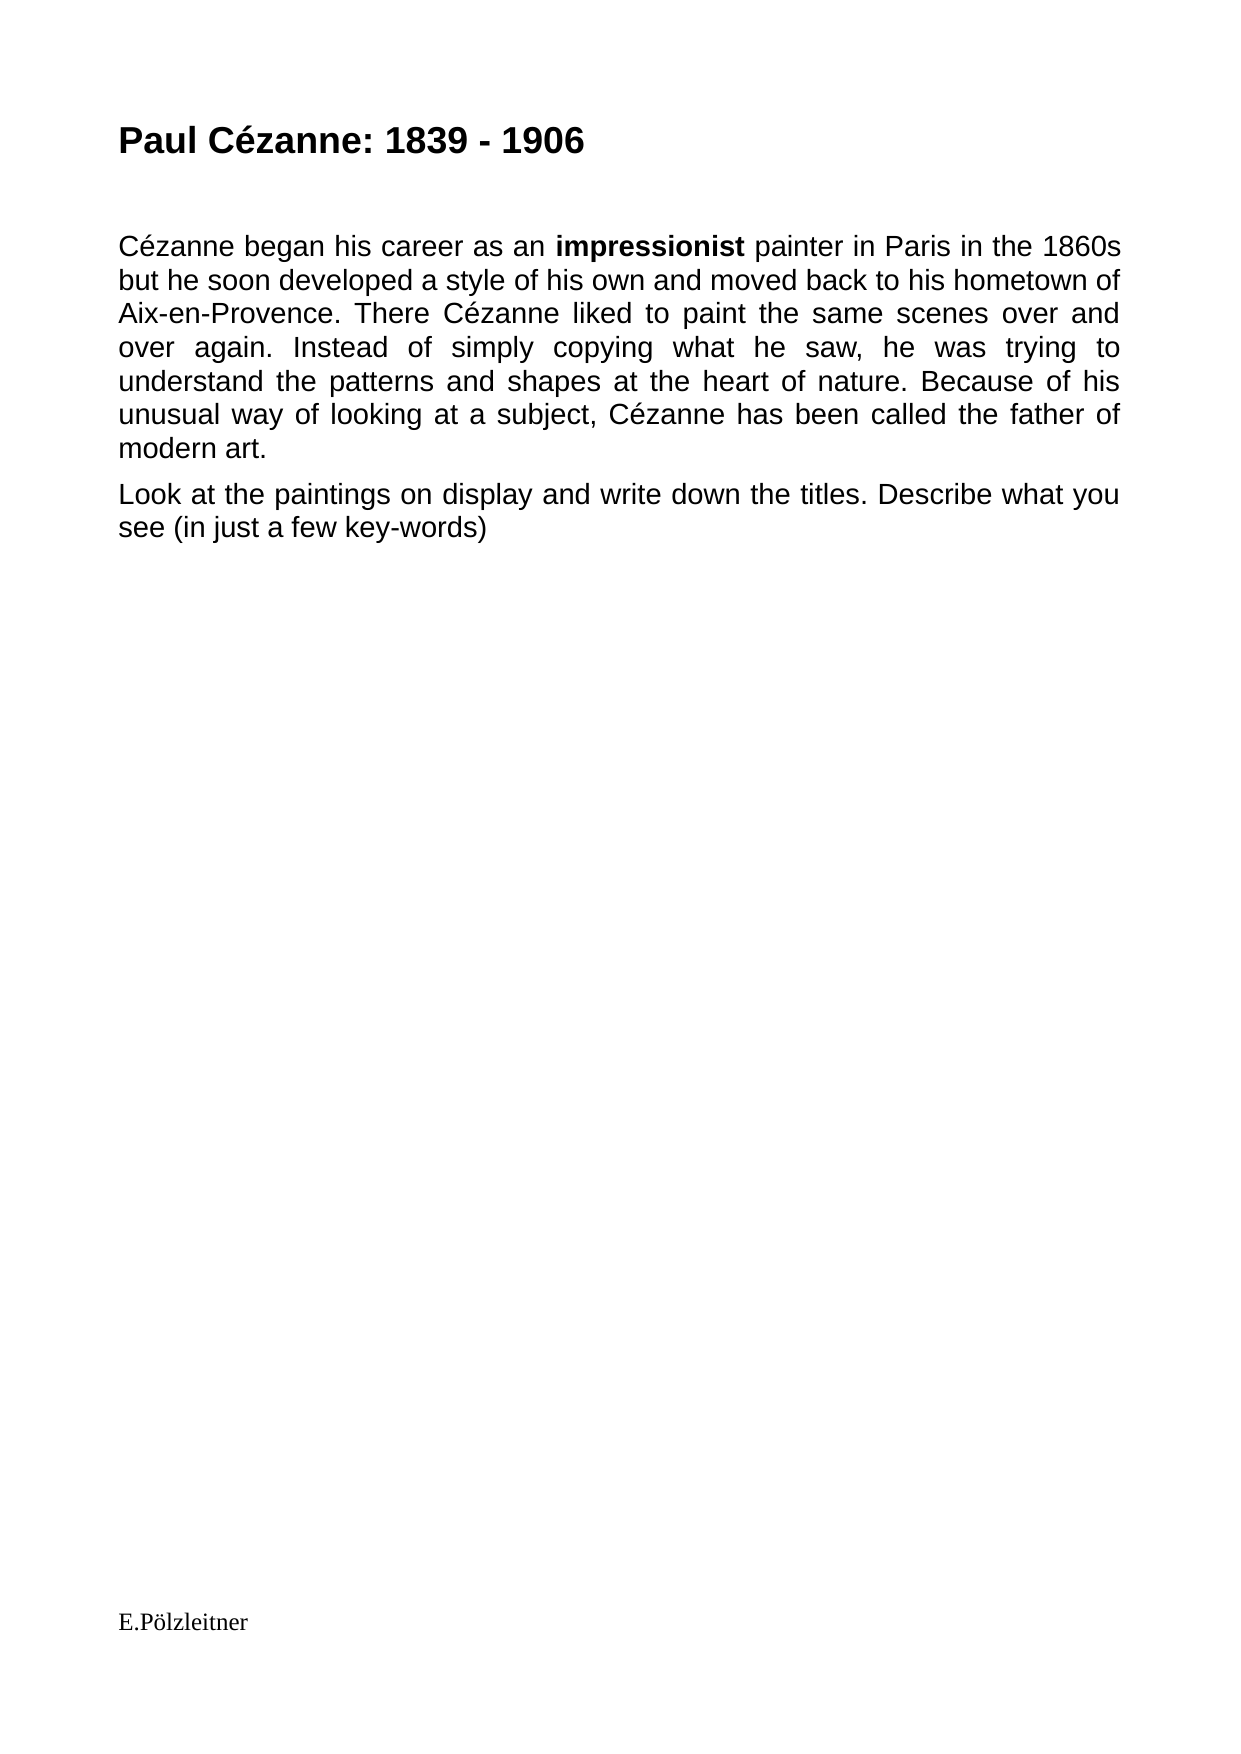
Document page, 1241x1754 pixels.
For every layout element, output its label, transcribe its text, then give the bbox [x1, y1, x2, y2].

text Cézanne began his career as an impressionist painter in Paris in the 1860s but he soon developed a style of his own and moved back to his hometown of Aix-en-Provence. There Cézanne liked to paint the same scenes over and over again. Instead of simply copying what he saw, he was trying to understand the patterns and shapes at the heart of nature. Because of his unusual way of looking at a subject, Cézanne has been called the father of modern art. [118, 229, 1122, 464]
text Paul Cézanne: 1839 - 1906 [118, 118, 1122, 161]
text Look at the paintings on display and write down the titles. Describe what you see (in just a few key-words) [118, 477, 1122, 544]
